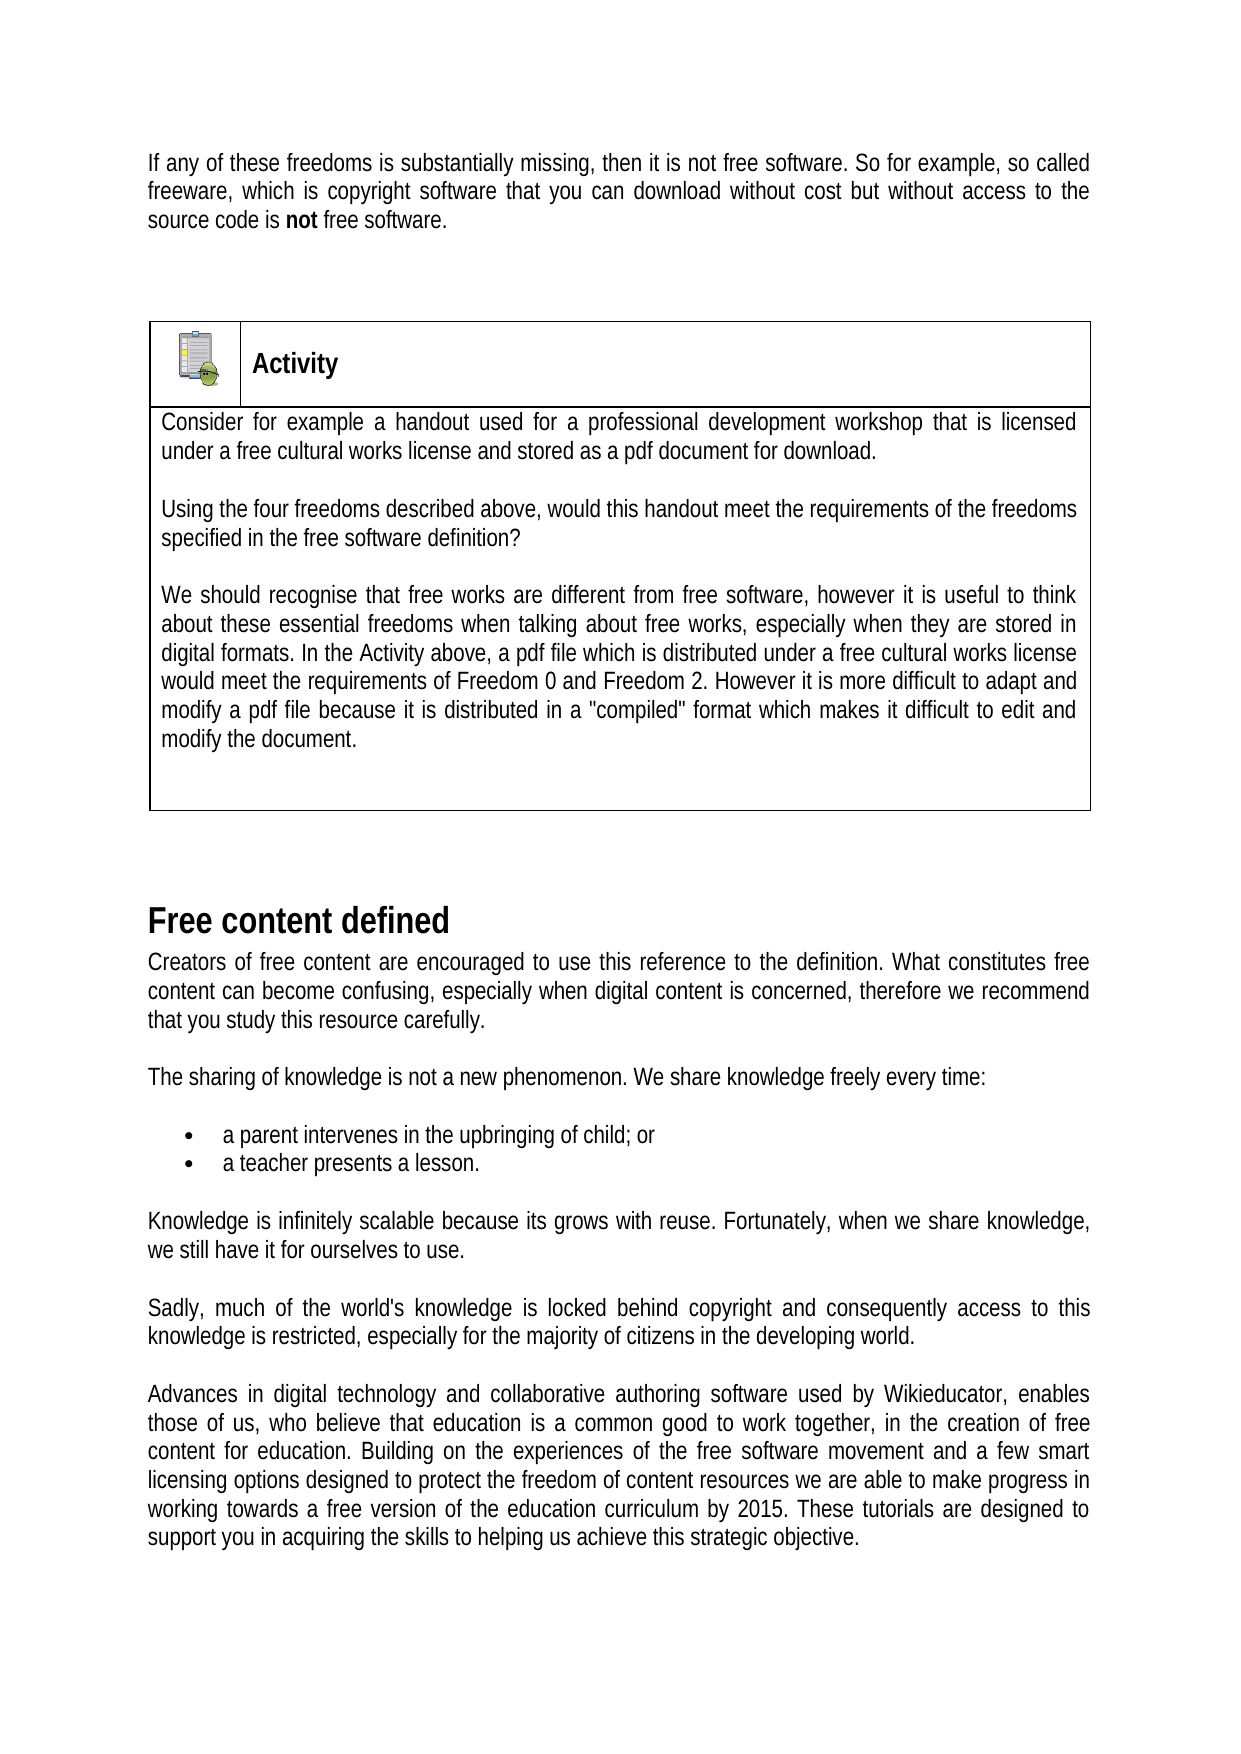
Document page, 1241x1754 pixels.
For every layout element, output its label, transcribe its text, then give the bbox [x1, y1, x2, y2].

text If any of these freedoms is substantially missing, then it is not free software. So for example, so called freeware, which is copyright software that you can download without cost but without access to the source code is not free software. [148, 148, 1092, 234]
text Knowledge is infinitely scalable because its grows with reuse. Fortunately, when we share knowledge, we still have it for ourselves to use. [148, 1206, 1092, 1263]
text Sadly, much of the world's knowledge is locked behind copyright and consequently access to this knowledge is restricted, especially for the majority of citizens in the developing world. [148, 1293, 1092, 1350]
table_cell Consider for example a handout used for a professional development workshop that is licensed under a free cultural works license and stored as a pdf document for download. Using the four freedoms described above, would this handout meet the requirements of the freedoms specified in the free software definition? We should recognise that free works are different from free software, however it is useful to think about these essential freedoms when talking about free works, especially when they are stored in digital formats. In the Activity above, a pdf file which is distributed under a free cultural works license would meet the requirements of Freedom 0 and Freedom 2. However it is more difficult to adapt and modify a pdf file because it is distributed in a "compiled" format which makes it difficult to edit and modify the document. [151, 408, 1090, 810]
picture [177, 330, 220, 388]
list a parent intervenes in the upbringing of child; or [185, 1120, 1092, 1148]
list a teacher presents a lesson. [185, 1148, 1092, 1177]
text Advances in digital technology and collaborative authoring software used by Wikieducator, enables those of us, who believe that education is a common good to work together, in the creation of free content for education. Building on the experiences of the free software movement and a few smart licensing options designed to protect the freedom of content resources we are able to make progress in working towards a free version of the education curriculum by 2015. These tutorials are designed to support you in acquiring the skills to helping us achieve this strategic objective. [148, 1379, 1092, 1551]
text Creators of free content are encouraged to use this reference to the definition. What constitutes free content can become confusing, especially when digital content is concerned, therefore we recommend that you study this resource carefully. [148, 947, 1092, 1033]
text The sharing of knowledge is not a new phenomenon. We share knowledge freely every time: [148, 1062, 1092, 1091]
subtitle Free content defined [148, 898, 1092, 941]
table_header Activity [241, 322, 1090, 406]
table_header [151, 322, 240, 406]
